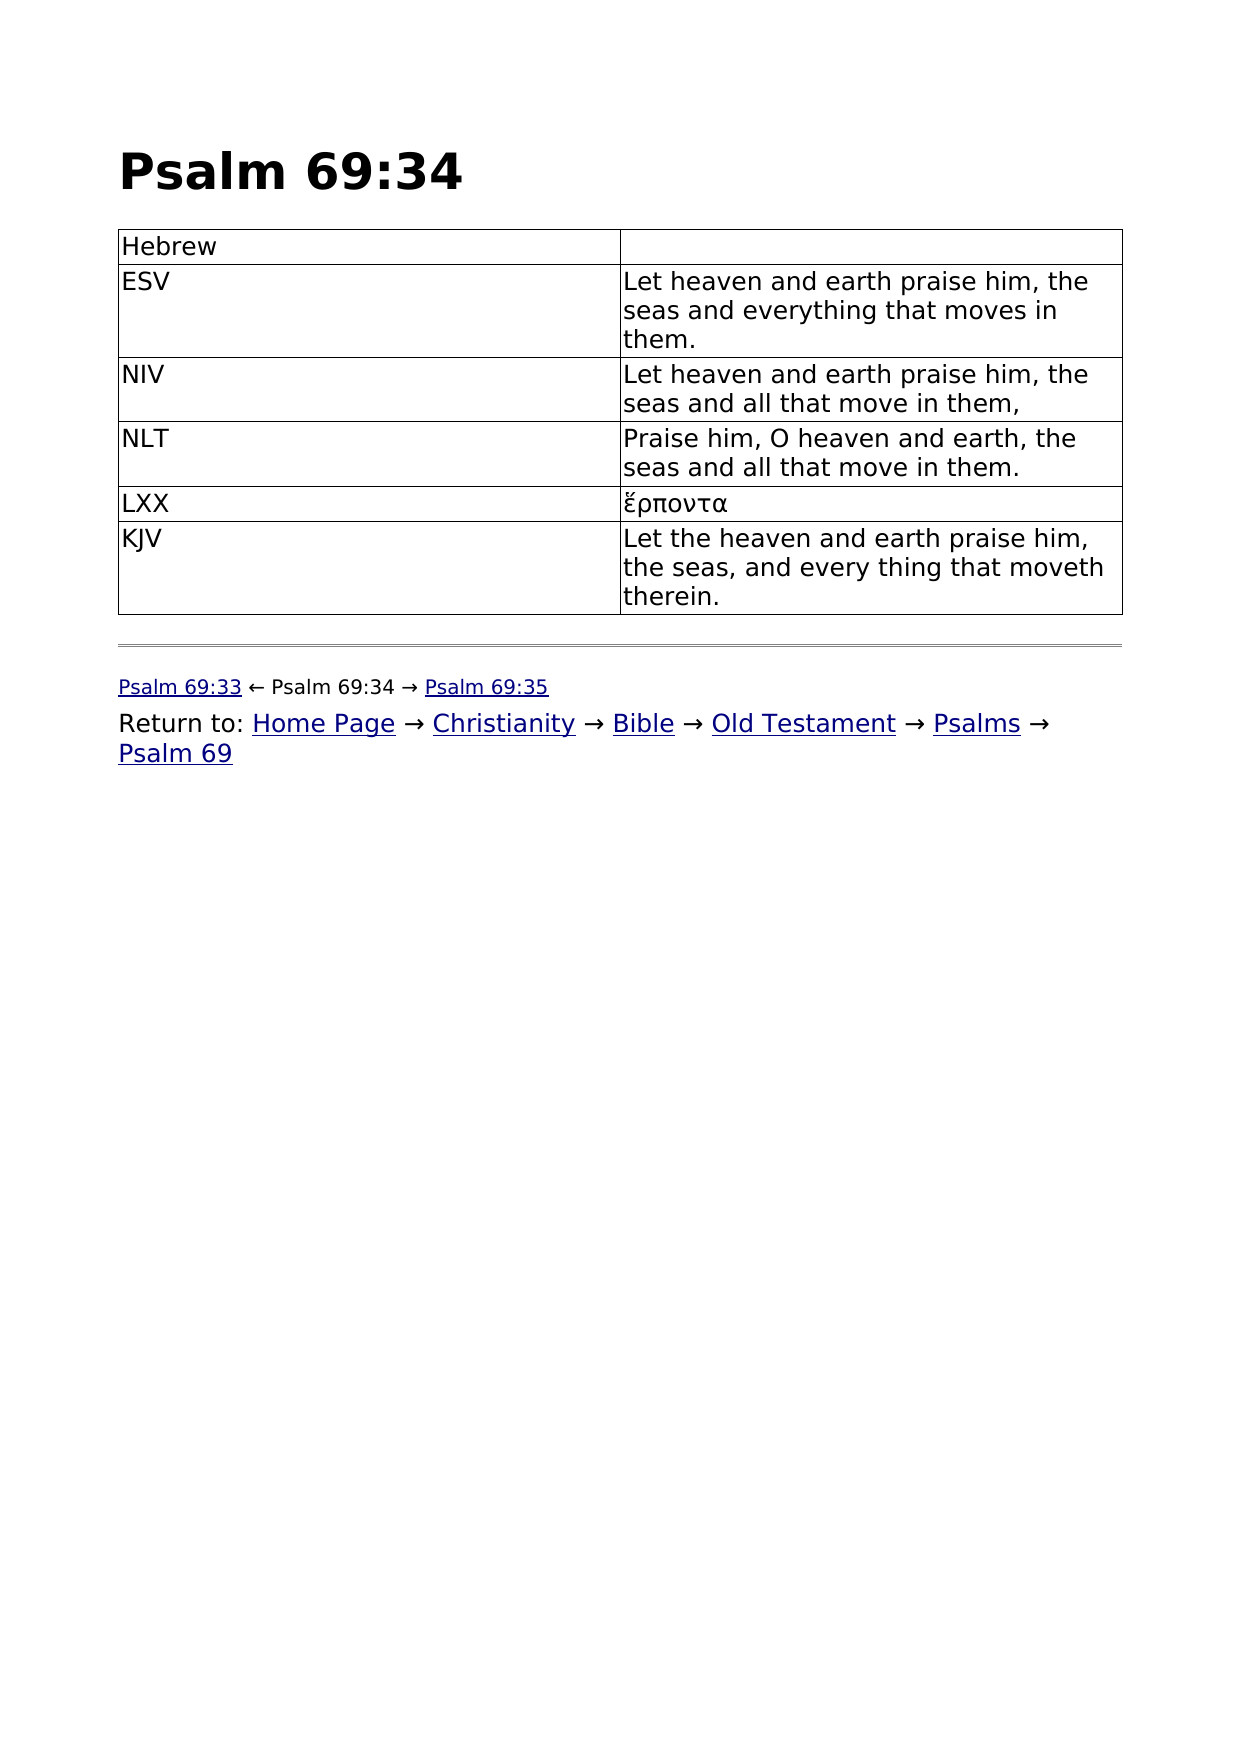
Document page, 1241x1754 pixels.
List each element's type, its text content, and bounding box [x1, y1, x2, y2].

text Return to: Home Page → Christianity → Bible → Old Testament → Psalms → Psalm 69 [118, 709, 1122, 768]
table_cell Praise him, O heaven and earth, the seas and all that move in them. [621, 422, 1122, 486]
text Psalm 69:33 ← Psalm 69:34 → Psalm 69:35 [118, 676, 1122, 709]
table_header Hebrew [119, 230, 620, 264]
table_cell KJV [119, 522, 620, 614]
table_cell NLT [119, 422, 620, 486]
subtitle Psalm 69:34 [118, 143, 1122, 201]
table_cell ἕρποντα [621, 487, 1122, 521]
table_cell Let heaven and earth praise him, the seas and everything that moves in them. [621, 265, 1122, 357]
table_cell ESV [119, 265, 620, 357]
table_cell Let the heaven and earth praise him, the seas, and every thing that moveth therein. [621, 522, 1122, 614]
table_cell Let heaven and earth praise him, the seas and all that move in them, [621, 358, 1122, 421]
table_cell LXX [119, 487, 620, 521]
table_header [621, 230, 1122, 264]
table_cell NIV [119, 358, 620, 421]
